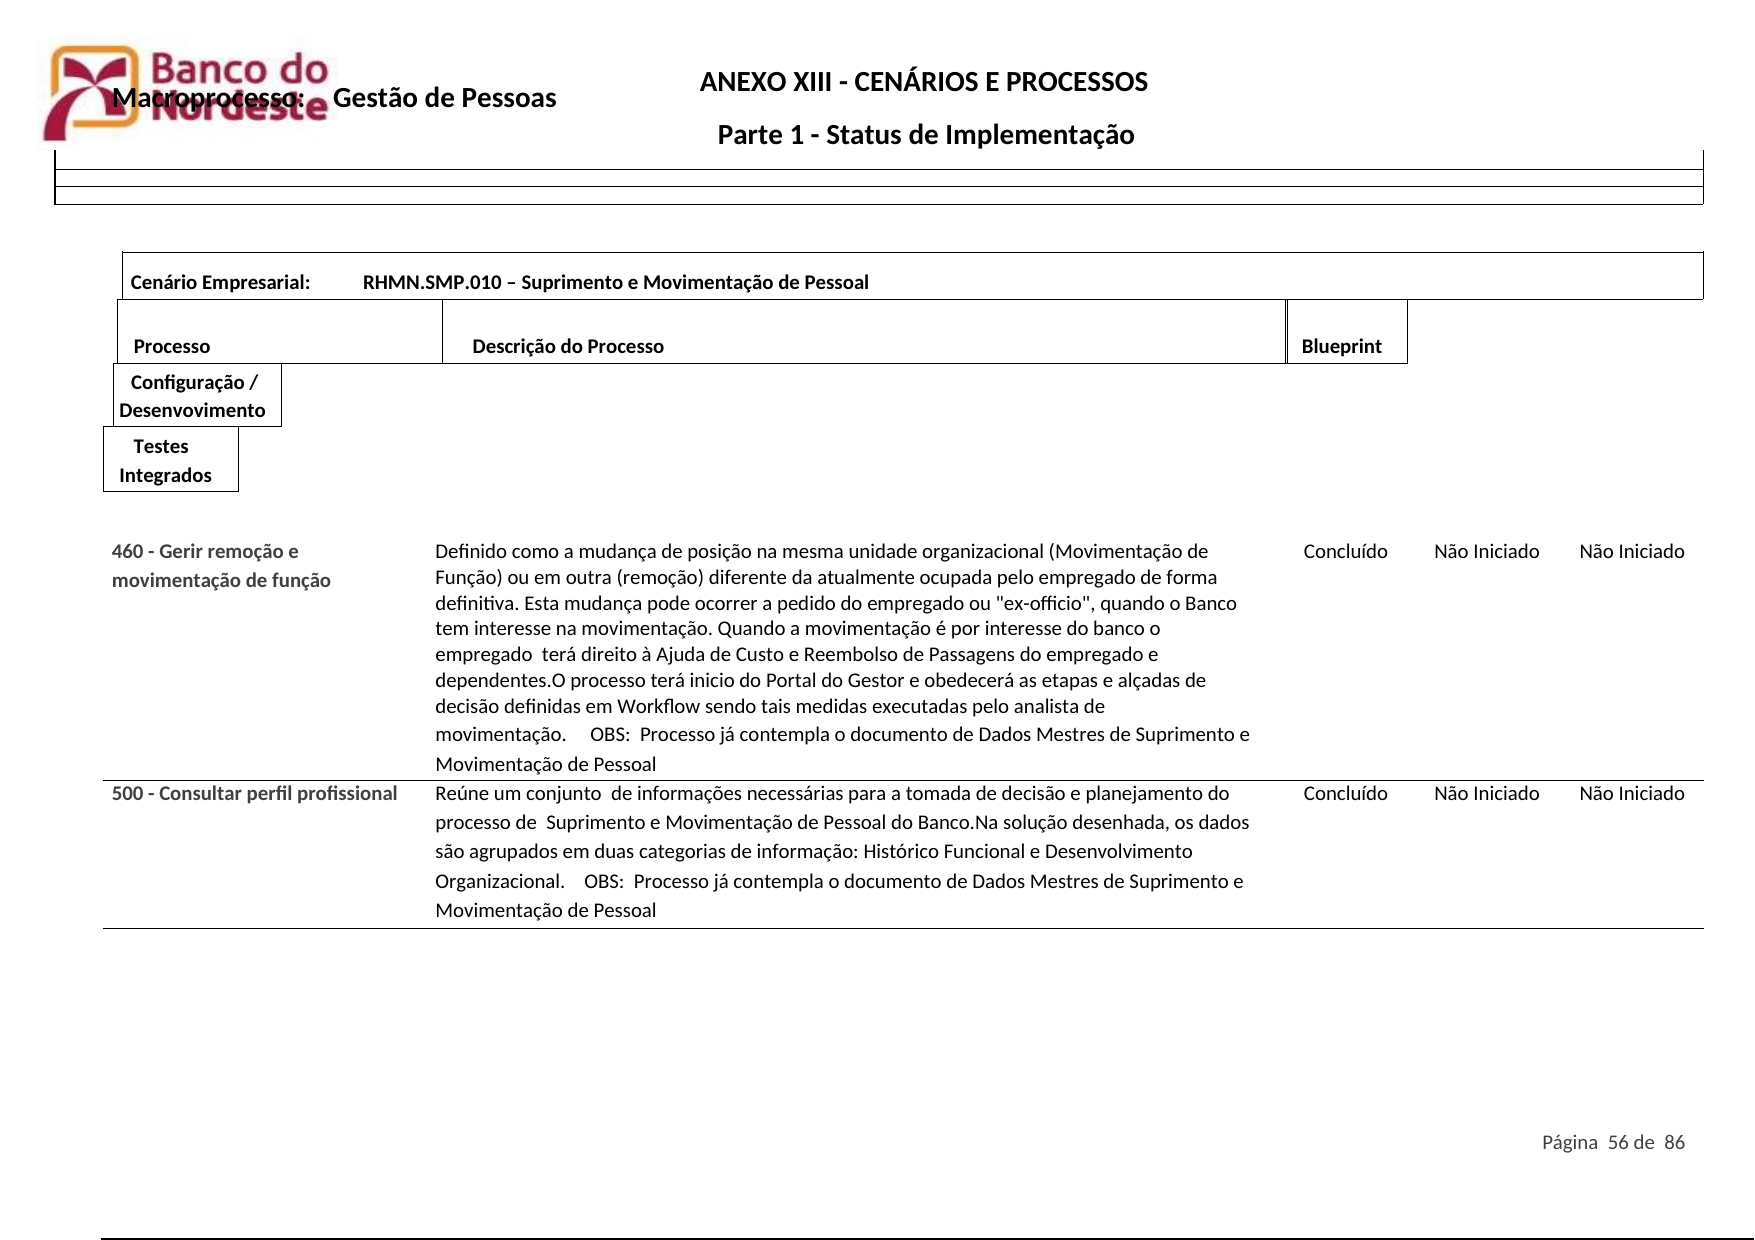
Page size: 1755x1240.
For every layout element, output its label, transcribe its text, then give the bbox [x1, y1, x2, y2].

table_cell Configuração / Desenvovimento [114, 364, 281, 426]
table_cell Blueprint [1288, 300, 1407, 362]
table_header [113, 251, 117, 299]
table_cell [103, 363, 113, 426]
table_cell Descrição do Processo [443, 300, 1285, 362]
table_header 460 - Gerir remoção e movimentação de função [103, 538, 435, 780]
table_cell [113, 299, 117, 362]
table_cell Processo [118, 300, 442, 362]
table_cell Reúne um conjunto de informações necessárias para a tomada de decisão e planejamento do processo de Suprimento e Movimentação de Pessoal do Banco.Na solução desenhada, os dados são agrupados em duas categorias de informação: Histórico Funcional e Desenvolvimento Organizacional. OBS: Processo já contempla o documento de Dados Mestres de Suprimento e Movimentação de Pessoal [435, 781, 1304, 927]
table_cell [442, 364, 1286, 426]
table_header RHMN.SMP.010 – Suprimento e Movimentação de Pessoal [363, 253, 1703, 299]
table_cell [1408, 426, 1703, 491]
table_header Não Iniciado [1579, 538, 1704, 780]
table_cell [1408, 300, 1703, 362]
table_cell [363, 426, 442, 491]
table_cell [103, 299, 113, 362]
table_cell [1408, 363, 1703, 426]
table_cell Concluído [1304, 781, 1434, 927]
table_header Concluído [1304, 538, 1434, 780]
table_cell [282, 364, 363, 426]
table_header [118, 251, 122, 299]
table_cell Não Iniciado [1579, 781, 1704, 927]
table_cell [239, 427, 281, 491]
table_cell [281, 426, 363, 491]
table_cell [1286, 364, 1408, 426]
table_cell Testes Integrados [104, 427, 238, 491]
table_cell Não Iniciado [1434, 781, 1579, 927]
table_cell [363, 364, 442, 426]
table_header Cenário Empresarial: [123, 253, 363, 299]
table_cell [1286, 426, 1408, 491]
table_header Não Iniciado [1434, 538, 1579, 780]
table_cell [442, 426, 1286, 491]
table_cell 500 - Consultar perfil profissional [103, 781, 435, 927]
table_header [103, 251, 113, 299]
table_header Definido como a mudança de posição na mesma unidade organizacional (Movimentação de Função) ou em outra (remoção) diferente da atualmente ocupada pelo empregado de forma definitiva. Esta mudança pode ocorrer a pedido do empregado ou "ex-officio", quando o Banco tem interesse na movimentação. Quando a movimentação é por interesse do banco o empregado terá direito à Ajuda de Custo e Reembolso de Passagens do empregado e dependentes.O processo terá inicio do Portal do Gestor e obedecerá as etapas e alçadas de decisão definidas em Workflow sendo tais medidas executadas pelo analista de movimentação. OBS: Processo já contempla o documento de Dados Mestres de Suprimento e Movimentação de Pessoal [435, 538, 1304, 780]
